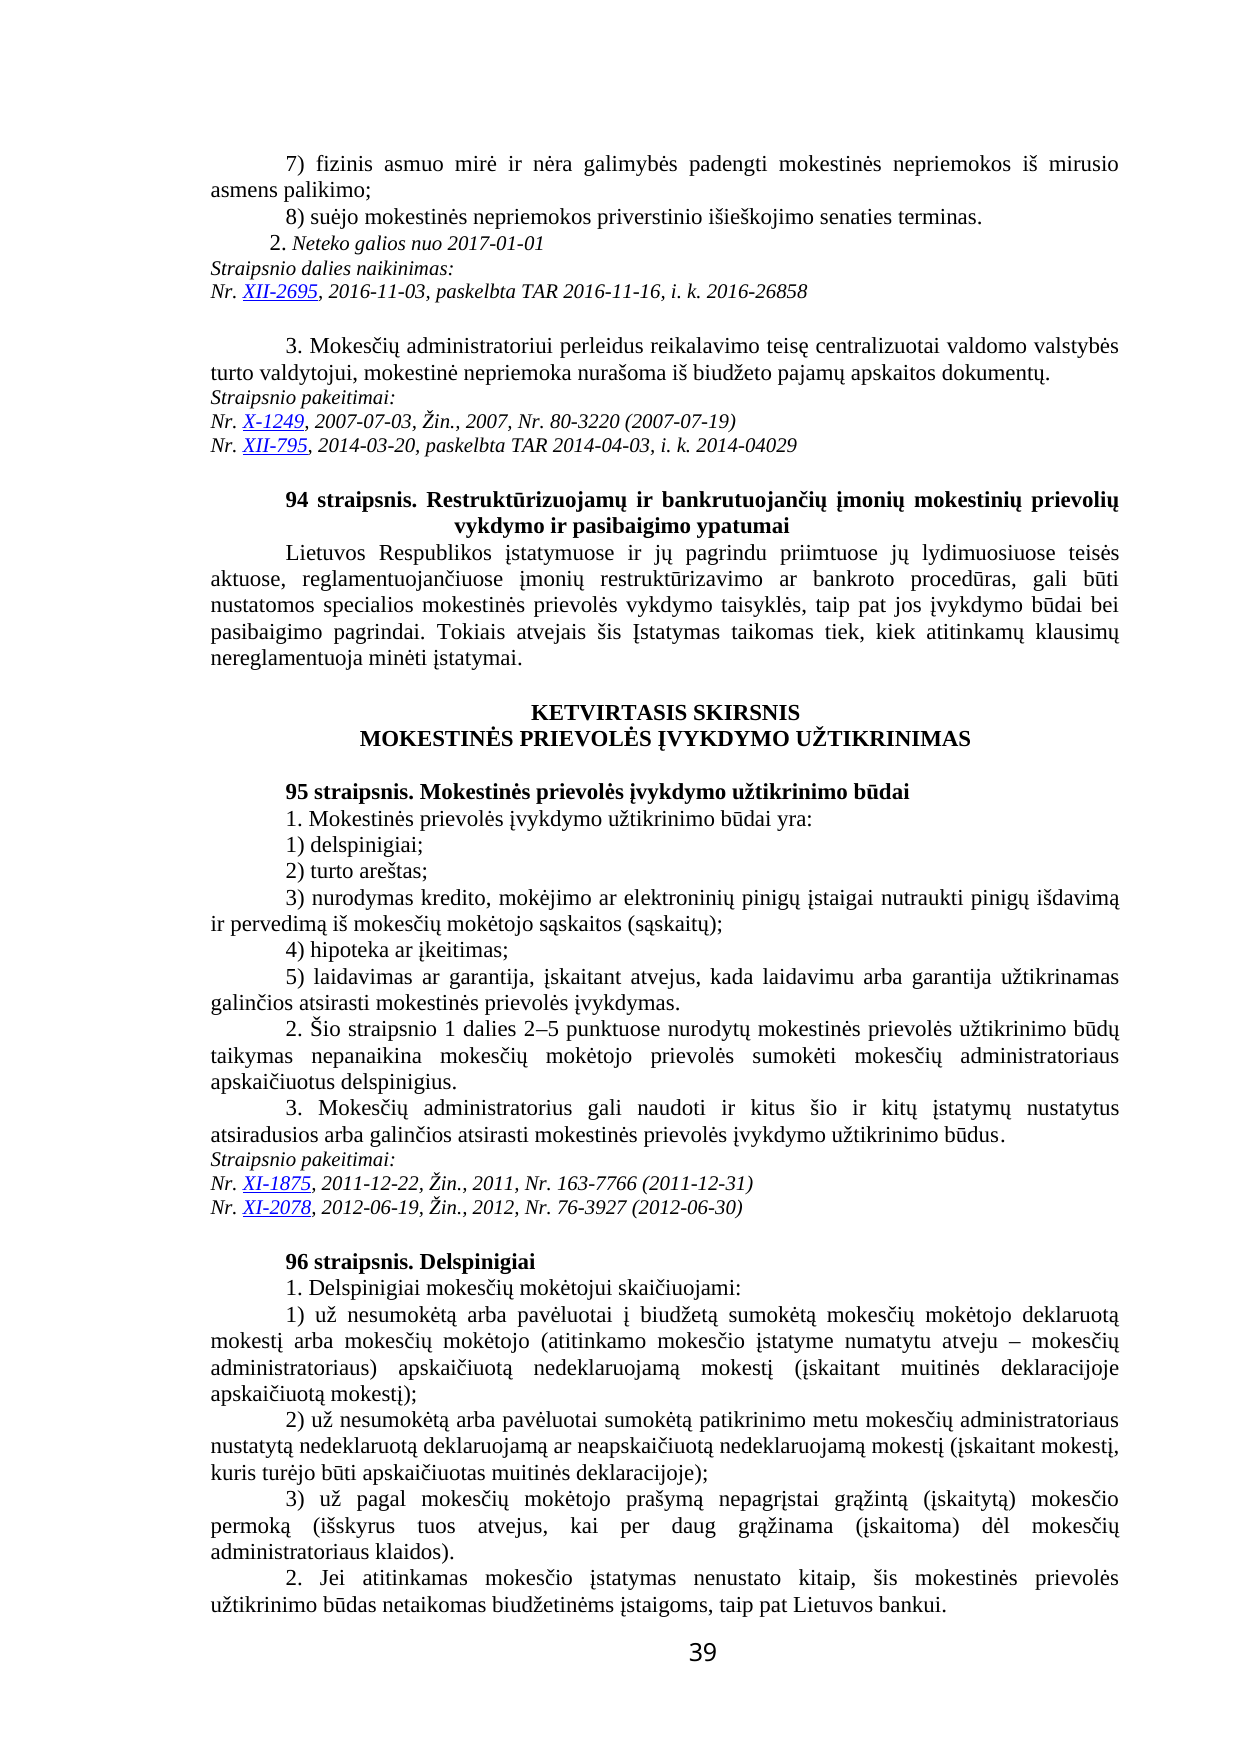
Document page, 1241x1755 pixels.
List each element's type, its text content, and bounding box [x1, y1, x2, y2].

text 1. Mokestinės prievolės įvykdymo užtikrinimo būdai yra: [210, 804, 1120, 831]
text 2) turto areštas; [210, 857, 1120, 884]
text 2. Jei atitinkamas mokesčio įstatymas nenustato kitaip, šis mokestinės prievolės užtikrinimo būdas netaikomas biudžetinėms įstaigoms, taip pat Lietuvos bankui. [210, 1564, 1120, 1617]
text Nr. XI-1875, 2011-12-22, Žin., 2011, Nr. 163-7766 (2011-12-31) [210, 1171, 1120, 1195]
text 1. Delspinigiai mokesčių mokėtojui skaičiuojami: [210, 1274, 1120, 1301]
text Nr. XII-2695, 2016-11-03, paskelbta TAR 2016-11-16, i. k. 2016-26858 [210, 279, 1120, 303]
text 2) už nesumokėtą arba pavėluotai sumokėtą patikrinimo metu mokesčių administratoriaus nustatytą nedeklaruotą deklaruojamą ar neapskaičiuotą nedeklaruojamą mokestį (įskaitant mokestį, kuris turėjo būti apskaičiuotas muitinės deklaracijoje); [210, 1406, 1120, 1485]
text 2. Šio straipsnio 1 dalies 2–5 punktuose nurodytų mokestinės prievolės užtikrinimo būdų taikymas nepanaikina mokesčių mokėtojo prievolės sumokėti mokesčių administratoriaus apskaičiuotus delspinigius. [210, 1015, 1120, 1094]
text 96 straipsnis. Delspinigiai [210, 1248, 1120, 1274]
text MOKESTINĖS PRIEVOLĖS ĮVYKDYMO UŽTIKRINIMAS [210, 726, 1120, 752]
text 2. Neteko galios nuo 2017-01-01 [210, 229, 1120, 255]
text 4) hipoteka ar įkeitimas; [210, 936, 1120, 963]
text Straipsnio pakeitimai: [210, 1147, 1120, 1171]
text 3) už pagal mokesčių mokėtojo prašymą nepagrįstai grąžintą (įskaitytą) mokesčio permoką (išskyrus tuos atvejus, kai per daug grąžinama (įskaitoma) dėl mokesčių administratoriaus klaidos). [210, 1485, 1120, 1564]
text 94 straipsnis. Restruktūrizuojamų ir bankrutuojančių įmonių mokestinių prievolių vykdymo ir pasibaigimo ypatumai [285, 486, 1120, 539]
text 95 straipsnis. Mokestinės prievolės įvykdymo užtikrinimo būdai [210, 778, 1120, 804]
text Nr. XI-2078, 2012-06-19, Žin., 2012, Nr. 76-3927 (2012-06-30) [210, 1195, 1120, 1219]
text KETVIRTASIS SKIRSNIS [210, 699, 1120, 726]
text 7) fizinis asmuo mirė ir nėra galimybės padengti mokestinės nepriemokos iš mirusio asmens palikimo; [210, 150, 1120, 203]
text 1) delspinigiai; [210, 831, 1120, 857]
text Nr. X-1249, 2007-07-03, Žin., 2007, Nr. 80-3220 (2007-07-19) [210, 409, 1120, 433]
text 5) laidavimas ar garantija, įskaitant atvejus, kada laidavimu arba garantija užtikrinamas galinčios atsirasti mokestinės prievolės įvykdymas. [210, 963, 1120, 1015]
text Nr. XII-795, 2014-03-20, paskelbta TAR 2014-04-03, i. k. 2014-04029 [210, 433, 1120, 457]
text 1) už nesumokėtą arba pavėluotai į biudžetą sumokėtą mokesčių mokėtojo deklaruotą mokestį arba mokesčių mokėtojo (atitinkamo mokesčio įstatyme numatytu atveju – mokesčių administratoriaus) apskaičiuotą nedeklaruojamą mokestį (įskaitant muitinės deklaracijoje apskaičiuotą mokestį); [210, 1301, 1120, 1406]
text 3. Mokesčių administratorius gali naudoti ir kitus šio ir kitų įstatymų nustatytus atsiradusios arba galinčios atsirasti mokestinės prievolės įvykdymo užtikrinimo būdus. [210, 1094, 1120, 1147]
text 3. Mokesčių administratoriui perleidus reikalavimo teisę centralizuotai valdomo valstybės turto valdytojui, mokestinė nepriemoka nurašoma iš biudžeto pajamų apskaitos dokumentų. [210, 332, 1120, 385]
text Lietuvos Respublikos įstatymuose ir jų pagrindu priimtuose jų lydimuosiuose teisės aktuose, reglamentuojančiuose įmonių restruktūrizavimo ar bankroto procedūras, gali būti nustatomos specialios mokestinės prievolės vykdymo taisyklės, taip pat jos įvykdymo būdai bei pasibaigimo pagrindai. Tokiais atvejais šis Įstatymas taikomas tiek, kiek atitinkamų klausimų nereglamentuoja minėti įstatymai. [210, 539, 1120, 670]
text Straipsnio pakeitimai: [210, 385, 1120, 409]
text 3) nurodymas kredito, mokėjimo ar elektroninių pinigų įstaigai nutraukti pinigų išdavimą ir pervedimą iš mokesčių mokėtojo sąskaitos (sąskaitų); [210, 884, 1120, 936]
text Straipsnio dalies naikinimas: [210, 255, 1120, 279]
text 8) suėjo mokestinės nepriemokos priverstinio išieškojimo senaties terminas. [210, 203, 1120, 229]
